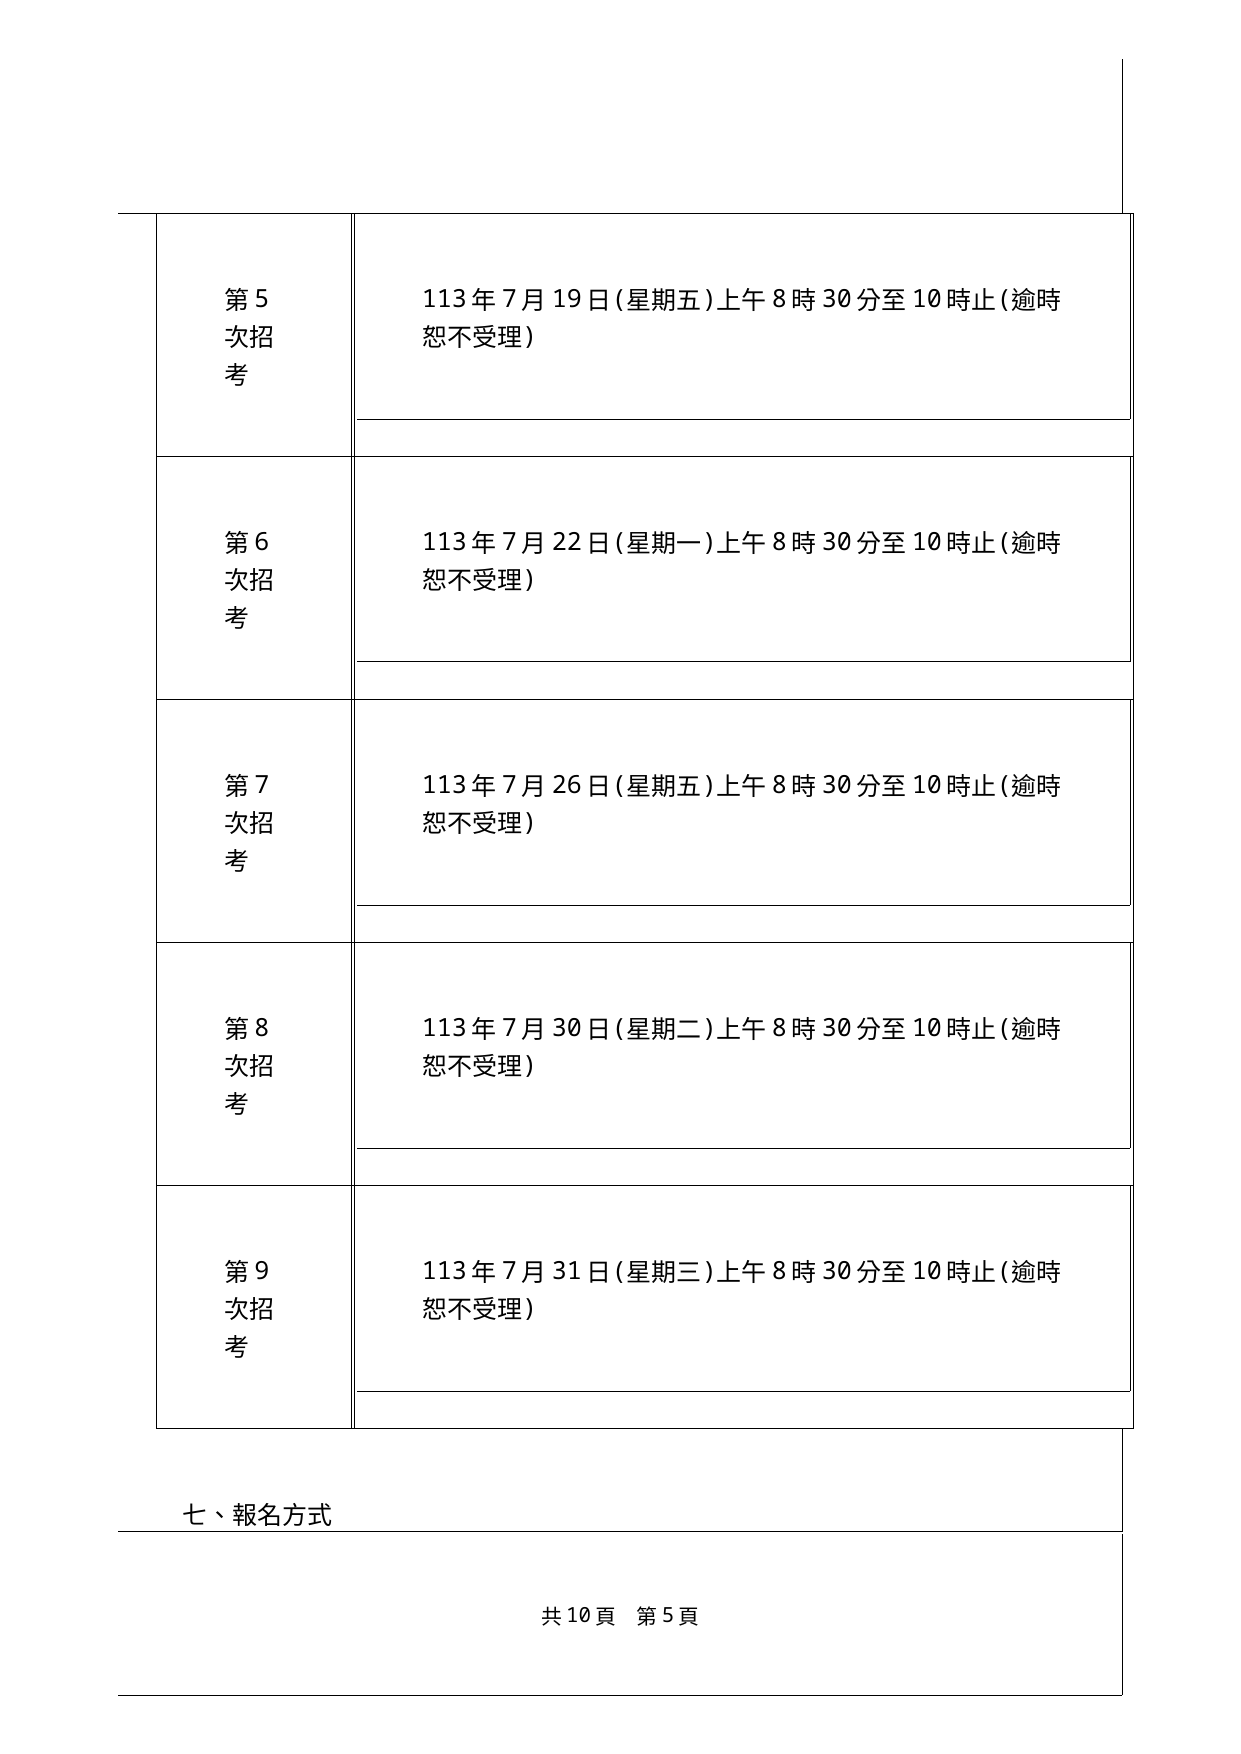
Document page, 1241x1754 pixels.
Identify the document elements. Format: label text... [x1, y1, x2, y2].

table_cell 113年7月30日(星期二)上午8時30分至10時止(逾時恕不受理) [355, 943, 1133, 1185]
table_cell 第8次招考 [157, 943, 351, 1185]
table_cell 113年7月19日(星期五)上午8時30分至10時止(逾時恕不受理) [355, 214, 1133, 456]
table_cell 第5次招考 [157, 214, 351, 456]
table_cell 第7次招考 [157, 700, 351, 942]
table_cell 113年7月31日(星期三)上午8時30分至10時止(逾時恕不受理) [355, 1186, 1133, 1428]
table_cell 113年7月22日(星期一)上午8時30分至10時止(逾時恕不受理) [355, 457, 1133, 699]
table_cell 113年7月26日(星期五)上午8時30分至10時止(逾時恕不受理) [355, 700, 1133, 942]
table_cell 第6次招考 [157, 457, 351, 699]
subtitle 七、報名方式 [118, 1429, 1122, 1531]
table_cell 第9次招考 [157, 1186, 351, 1428]
